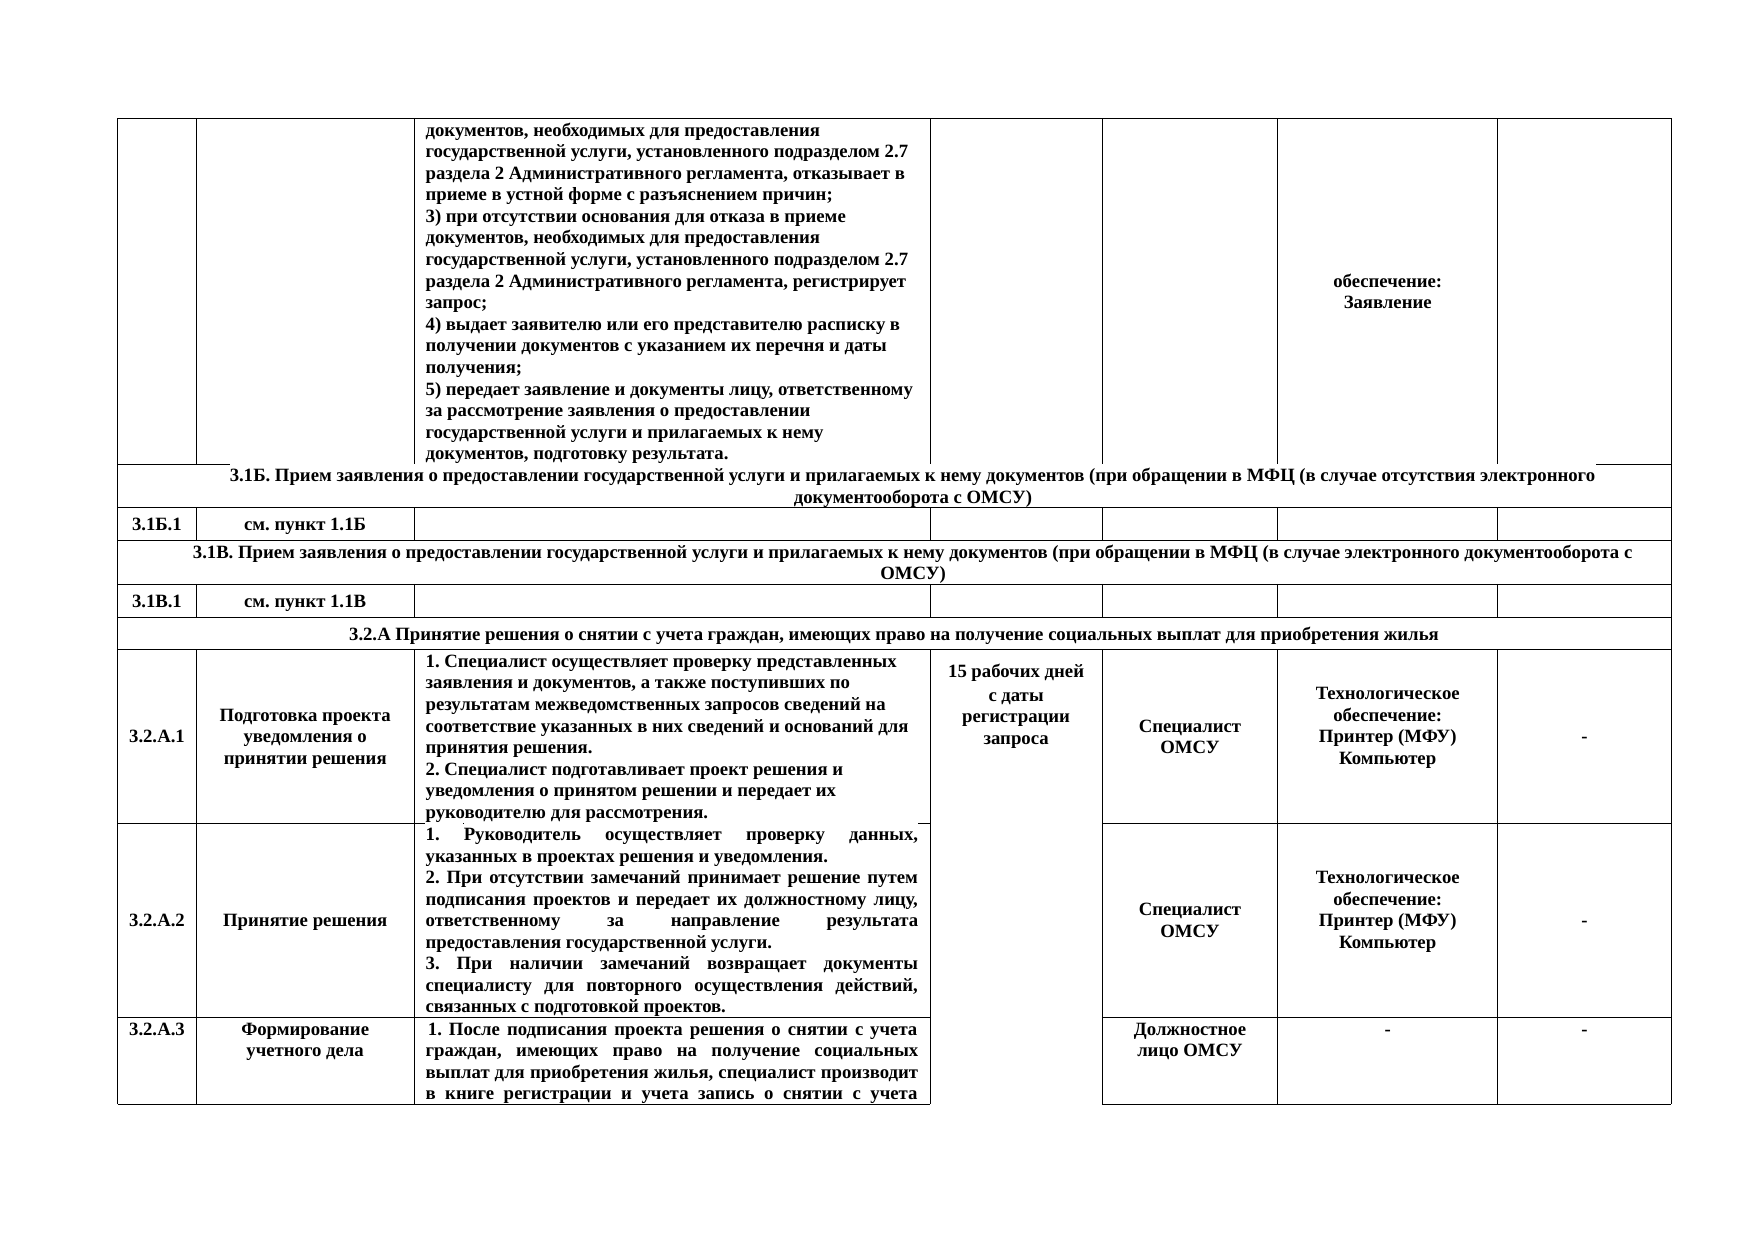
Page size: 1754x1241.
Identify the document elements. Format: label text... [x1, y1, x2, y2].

table_cell 1. После подписания проекта решения о снятии с учета граждан, имеющих право на получение социальных выплат для приобретения жилья, специалист производит в книге регистрации и учета запись о снятии с учета [415, 1018, 930, 1104]
table_cell [931, 119, 1102, 464]
table_cell - [1498, 1018, 1671, 1104]
table_cell [1103, 508, 1277, 540]
table_cell [1278, 585, 1497, 617]
table_cell обеспечение: Заявление [1278, 119, 1497, 464]
table_cell Подготовка проекта уведомления о принятии решения [197, 650, 414, 822]
table_cell [1103, 585, 1277, 617]
table_cell [1498, 508, 1671, 540]
table_cell [1278, 508, 1497, 540]
table_cell - [1498, 824, 1671, 1017]
table_cell 3.1В. Прием заявления о предоставлении государственной услуги и прилагаемых к нему документов (при обращении в МФЦ (в случае электронного документооборота с ОМСУ) [118, 541, 1671, 584]
table_cell [415, 508, 930, 540]
table_cell Специалист ОМСУ [1103, 650, 1277, 822]
table_cell [1498, 119, 1671, 464]
table_cell см. пункт 1.1В [197, 585, 414, 617]
table_cell Формирование учетного дела [197, 1018, 414, 1104]
table_cell - [1278, 1018, 1497, 1104]
table_cell [931, 585, 1102, 617]
table_cell - [1498, 650, 1671, 822]
table_cell 3.2.А.2 [118, 824, 196, 1017]
table_cell [118, 119, 196, 464]
table_cell [1498, 585, 1671, 617]
table_cell Технологическое обеспечение: Принтер (МФУ) Компьютер [1278, 824, 1497, 1017]
table_cell Технологическое обеспечение: Принтер (МФУ) Компьютер [1278, 650, 1497, 822]
table_cell [1103, 119, 1277, 464]
table_cell [931, 508, 1102, 540]
table_cell см. пункт 1.1Б [197, 508, 414, 540]
table_cell [197, 119, 414, 464]
table_cell 1. Руководитель осуществляет проверку данных, указанных в проектах решения и уведомления. 2. При отсутствии замечаний принимает решение путем подписания проектов и передает их должностному лицу, ответственному за направление результата предоставления государственной услуги. 3. При наличии замечаний возвращает документы специалисту для повторного осуществления действий, связанных с подготовкой проектов. [415, 824, 930, 1017]
table_cell 3.2.А Принятие решения о снятии с учета граждан, имеющих право на получение социальных выплат для приобретения жилья [118, 618, 1671, 649]
table_cell Специалист ОМСУ [1103, 824, 1277, 1017]
table_cell 3.1Б.1 [118, 508, 196, 540]
table_cell 1. Специалист осуществляет проверку представленных заявления и документов, а также поступивших по результатам межведомственных запросов сведений на соответствие указанных в них сведений и оснований для принятия решения. 2. Специалист подготавливает проект решения и уведомления о принятом решении и передает их руководителю для рассмотрения. [415, 650, 930, 822]
table_cell 3.1Б. Прием заявления о предоставлении государственной услуги и прилагаемых к нему документов (при обращении в МФЦ (в случае отсутствия электронного документооборота с ОМСУ) [118, 465, 1671, 507]
table_cell Принятие решения [197, 824, 414, 1017]
table_cell 3.2.А.3 [118, 1018, 196, 1104]
table_cell [415, 585, 930, 617]
table_cell документов, необходимых для предоставления государственной услуги, установленного подразделом 2.7 раздела 2 Административного регламента, отказывает в приеме в устной форме с разъяснением причин; 3) при отсутствии основания для отказа в приеме документов, необходимых для предоставления государственной услуги, установленного подразделом 2.7 раздела 2 Административного регламента, регистрирует запрос; 4) выдает заявителю или его представителю расписку в получении документов с указанием их перечня и даты получения; 5) передает заявление и документы лицу, ответственному за рассмотрение заявления о предоставлении государственной услуги и прилагаемых к нему документов, подготовку результата. [415, 119, 930, 464]
table_cell 15 рабочих дней с даты регистрации запроса [931, 650, 1102, 1104]
table_cell 3.1В.1 [118, 585, 196, 617]
table_cell Должностное лицо ОМСУ [1103, 1018, 1277, 1104]
table_cell 3.2.А.1 [118, 650, 196, 822]
